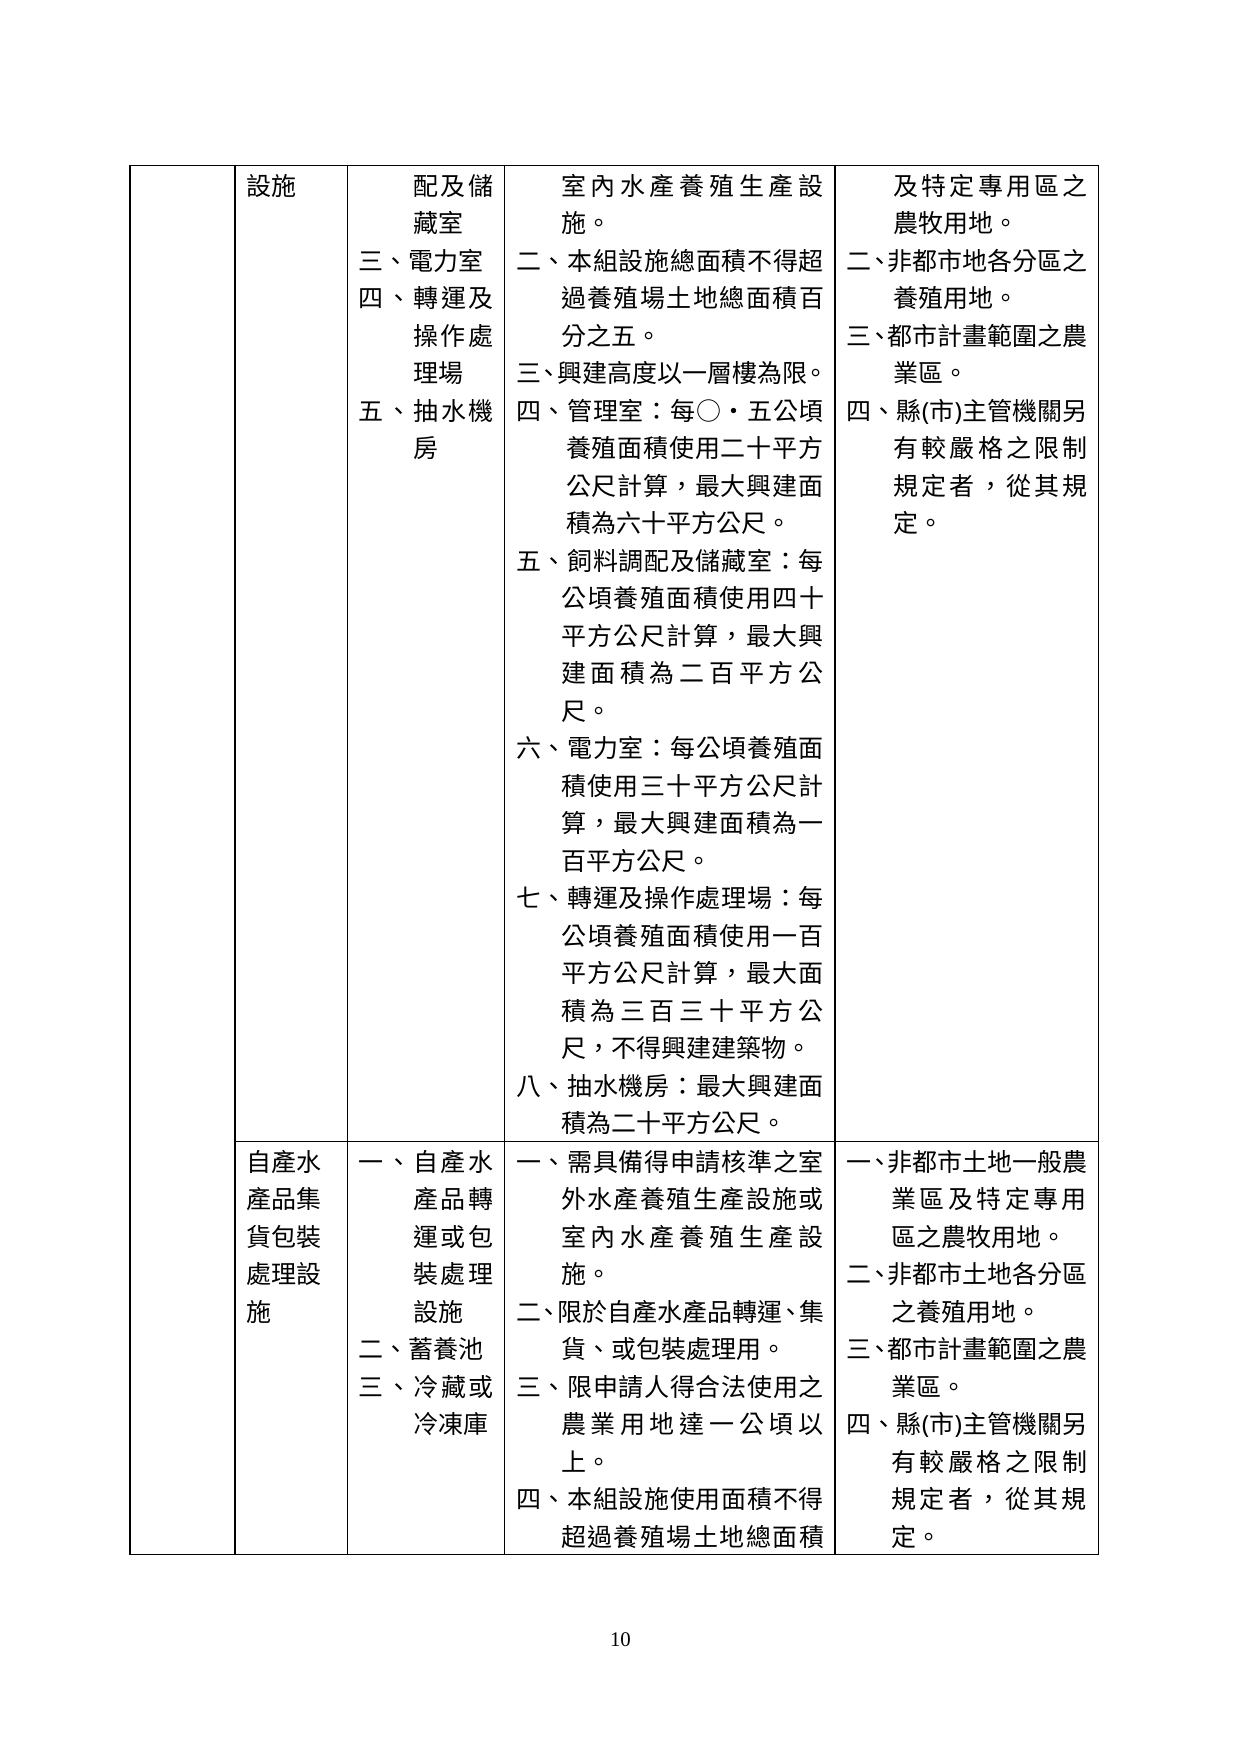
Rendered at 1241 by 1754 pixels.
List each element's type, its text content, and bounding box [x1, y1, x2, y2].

table_cell 一、非都市土地一般農業區及特定專用區之農牧用地。 二、非都市土地各分區之養殖用地。 三、都市計畫範圍之農業區。 四、縣(市)主管機關另有較嚴格之限制規定者，從其規定。 [836, 1142, 1098, 1554]
table_cell 室內水產養殖生產設施。 二、本組設施總面積不得超過養殖場土地總面積百分之五。 三、興建高度以一層樓為限。 四、管理室：每○‧五公頃養殖面積使用二十平方公尺計算，最大興建面積為六十平方公尺。 五、飼料調配及儲藏室：每公頃養殖面積使用四十平方公尺計算，最大興建面積為二百平方公尺。 六、電力室：每公頃養殖面積使用三十平方公尺計算，最大興建面積為一百平方公尺。 七、轉運及操作處理場：每公頃養殖面積使用一百平方公尺計算，最大面積為三百三十平方公尺，不得興建建築物。 八、抽水機房：最大興建面積為二十平方公尺。 [505, 166, 834, 1141]
table_cell 自產水產品集貨包裝處理設施 [236, 1142, 347, 1554]
table_cell [131, 166, 234, 1554]
table_cell 設施 [236, 166, 347, 1141]
table_cell 一、需具備得申請核準之室外水產養殖生產設施或室內水產養殖生產設施。 二、限於自產水產品轉運、集貨、或包裝處理用。 三、限申請人得合法使用之農業用地達一公頃以上。 四、本組設施使用面積不得超過養殖場土地總面積 [505, 1142, 834, 1554]
table_cell 配及儲藏室 三、電力室 四、轉運及操作處理場 五、抽水機房 [348, 166, 504, 1141]
table_cell 一、自產水產品轉運或包裝處理設施 二、蓄養池 三、冷藏或冷凍庫 [348, 1142, 504, 1554]
table_cell 及特定專用區之農牧用地。 二、非都市地各分區之養殖用地。 三、都市計畫範圍之農業區。 四、縣(市)主管機關另有較嚴格之限制規定者，從其規定。 [836, 166, 1098, 1141]
